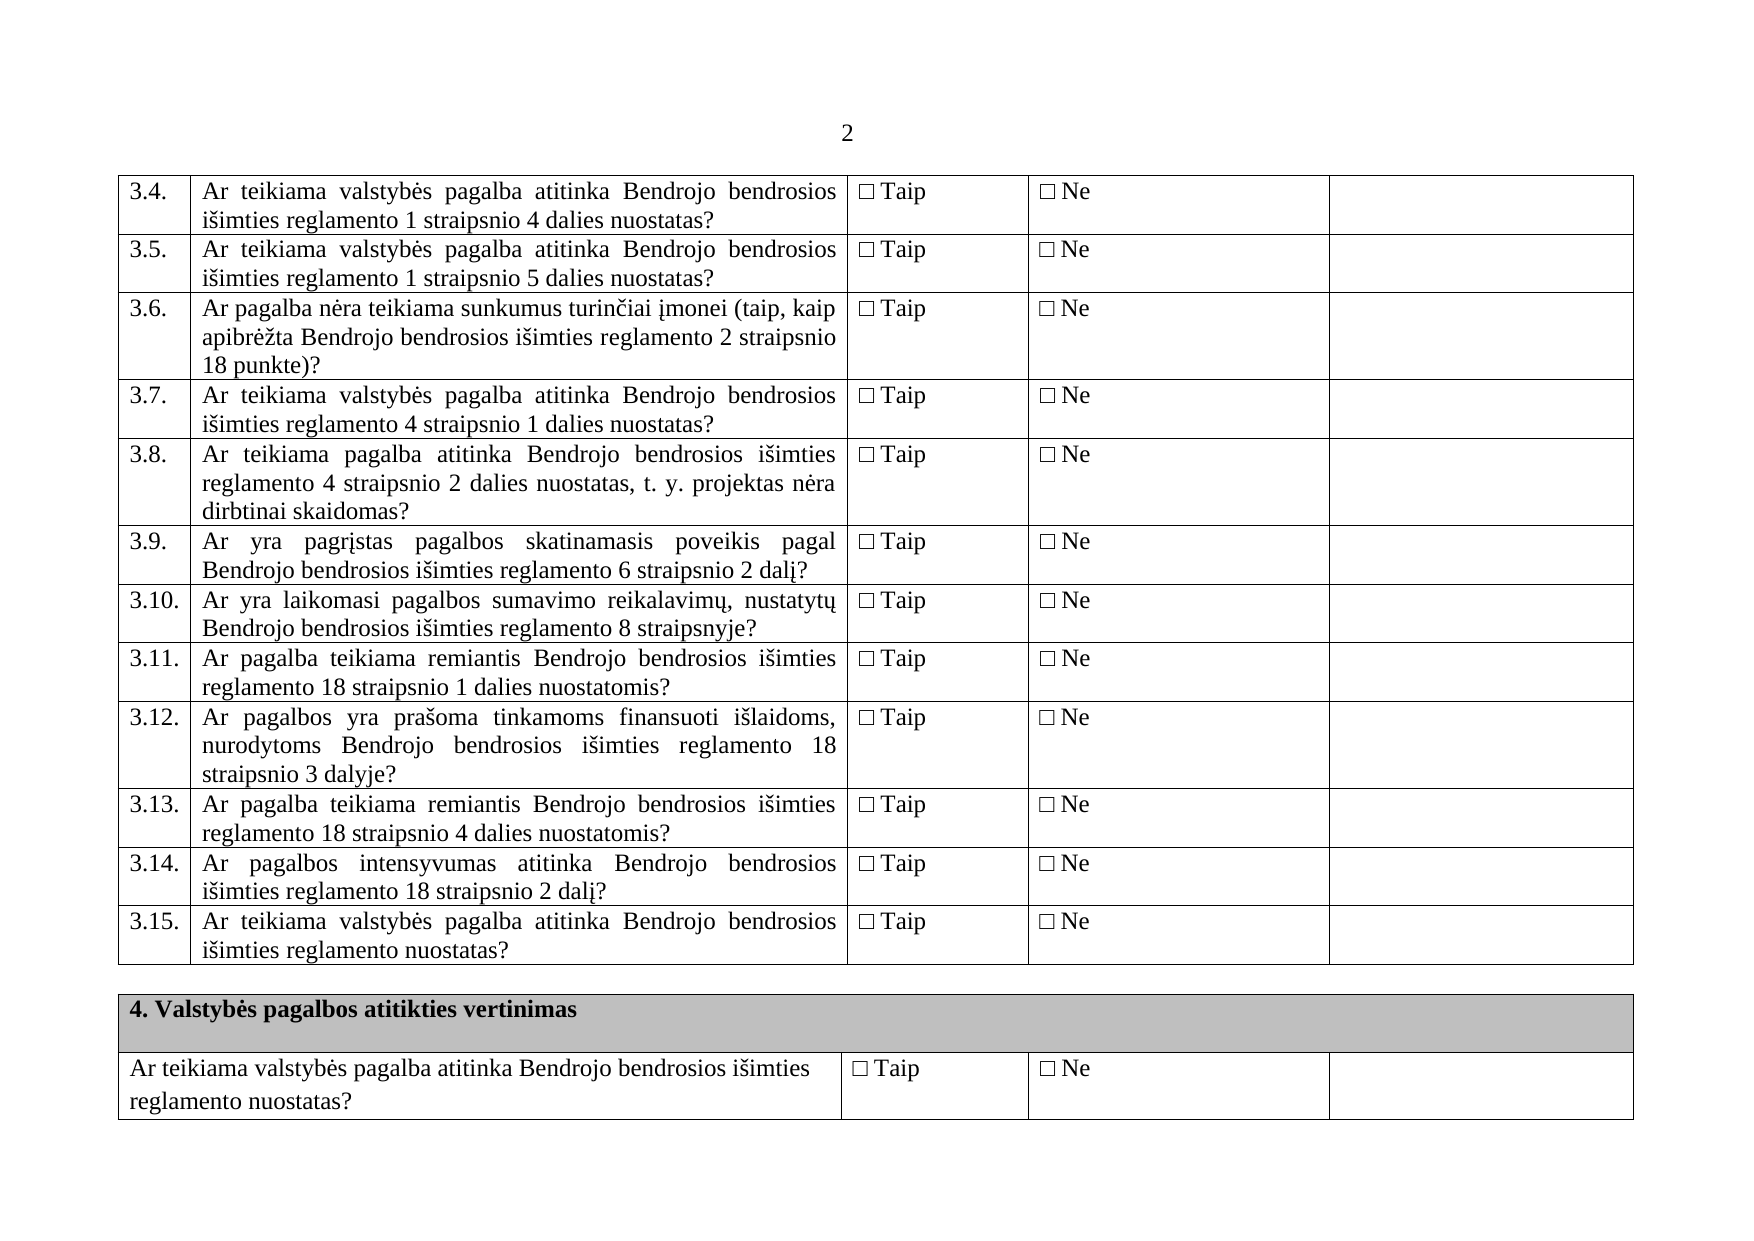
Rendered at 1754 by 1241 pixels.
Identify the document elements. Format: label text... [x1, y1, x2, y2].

table_cell 3.9. [119, 526, 190, 584]
table_cell □ Ne [1029, 702, 1329, 788]
table_cell 3.11. [119, 643, 190, 701]
table_cell [1330, 585, 1633, 642]
table_cell □ Taip [848, 439, 1028, 525]
table_cell 3.6. [119, 293, 190, 379]
table_cell Ar pagalbos yra prašoma tinkamoms finansuoti išlaidoms, nurodytoms Bendrojo bendrosios išimties reglamento 18 straipsnio 3 dalyje? [191, 702, 847, 788]
table_cell □ Taip [848, 585, 1028, 642]
table_cell Ar teikiama valstybės pagalba atitinka Bendrojo bendrosios išimties reglamento nuostatas? [191, 906, 847, 964]
table_cell □ Ne [1029, 1053, 1329, 1119]
table_cell 3.15. [119, 906, 190, 964]
table_cell [191, 965, 848, 993]
table_cell 3.10. [119, 585, 190, 642]
table_cell □ Ne [1029, 380, 1329, 438]
table_cell [1330, 293, 1633, 379]
table_cell 3.12. [119, 702, 190, 788]
table_cell □ Taip [848, 906, 1028, 964]
table_cell [848, 965, 1028, 993]
table_cell □ Ne [1029, 585, 1329, 642]
table_cell Ar teikiama valstybės pagalba atitinka Bendrojo bendrosios išimties reglamento 1 straipsnio 5 dalies nuostatas? [191, 235, 847, 292]
table_cell Ar yra laikomasi pagalbos sumavimo reikalavimų, nustatytų Bendrojo bendrosios išimties reglamento 8 straipsnyje? [191, 585, 847, 642]
table_cell Ar teikiama pagalba atitinka Bendrojo bendrosios išimties reglamento 4 straipsnio 2 dalies nuostatas, t. y. projektas nėra dirbtinai skaidomas? [191, 439, 847, 525]
table_cell [1330, 643, 1633, 701]
table_cell □ Taip [848, 380, 1028, 438]
table_cell □ Taip [848, 702, 1028, 788]
table_cell □ Ne [1029, 848, 1329, 905]
table_cell 3.13. [119, 789, 190, 847]
table_cell 4. Valstybės pagalbos atitikties vertinimas [119, 995, 1633, 1052]
table_cell □ Taip [848, 176, 1028, 233]
table_cell 3.5. [119, 235, 190, 292]
table_cell Ar teikiama valstybės pagalba atitinka Bendrojo bendrosios išimties reglamento nuostatas? [119, 1053, 841, 1119]
table_cell 3.7. [119, 380, 190, 438]
table_cell □ Taip [848, 848, 1028, 905]
table_cell [1330, 380, 1633, 438]
table_cell 3.14. [119, 848, 190, 905]
table_cell Ar pagalbos intensyvumas atitinka Bendrojo bendrosios išimties reglamento 18 straipsnio 2 dalį? [191, 848, 847, 905]
table_cell □ Ne [1029, 176, 1329, 233]
table_cell Ar teikiama valstybės pagalba atitinka Bendrojo bendrosios išimties reglamento 1 straipsnio 4 dalies nuostatas? [191, 176, 847, 233]
table_cell □ Ne [1029, 526, 1329, 584]
table_cell □ Taip [848, 789, 1028, 847]
table_cell 3.4. [119, 176, 190, 233]
table_cell □ Ne [1029, 789, 1329, 847]
table_cell [1330, 906, 1633, 964]
table_cell [1330, 848, 1633, 905]
table_cell [1330, 439, 1633, 525]
table_cell Ar pagalba nėra teikiama sunkumus turinčiai įmonei (taip, kaip apibrėžta Bendrojo bendrosios išimties reglamento 2 straipsnio 18 punkte)? [191, 293, 847, 379]
table_cell □ Ne [1029, 235, 1329, 292]
table_cell [118, 965, 191, 993]
table_cell □ Ne [1029, 643, 1329, 701]
table_cell [1330, 1053, 1633, 1119]
table_cell [1330, 702, 1633, 788]
table_cell [1330, 526, 1633, 584]
table_cell □ Taip [848, 643, 1028, 701]
table_cell Ar teikiama valstybės pagalba atitinka Bendrojo bendrosios išimties reglamento 4 straipsnio 1 dalies nuostatas? [191, 380, 847, 438]
table_cell □ Ne [1029, 906, 1329, 964]
table_cell [1029, 965, 1329, 993]
table_cell □ Taip [848, 526, 1028, 584]
table_cell □ Ne [1029, 293, 1329, 379]
table_cell □ Taip [848, 293, 1028, 379]
table_cell [1330, 789, 1633, 847]
table_cell □ Ne [1029, 439, 1329, 525]
table_cell Ar pagalba teikiama remiantis Bendrojo bendrosios išimties reglamento 18 straipsnio 4 dalies nuostatomis? [191, 789, 847, 847]
table_cell 3.8. [119, 439, 190, 525]
table_cell □ Taip [848, 235, 1028, 292]
table_cell □ Taip [842, 1053, 1028, 1119]
table_cell [1330, 176, 1633, 233]
table_cell Ar yra pagrįstas pagalbos skatinamasis poveikis pagal Bendrojo bendrosios išimties reglamento 6 straipsnio 2 dalį? [191, 526, 847, 584]
table_cell Ar pagalba teikiama remiantis Bendrojo bendrosios išimties reglamento 18 straipsnio 1 dalies nuostatomis? [191, 643, 847, 701]
table_cell [1330, 235, 1633, 292]
table_cell [1330, 965, 1633, 993]
